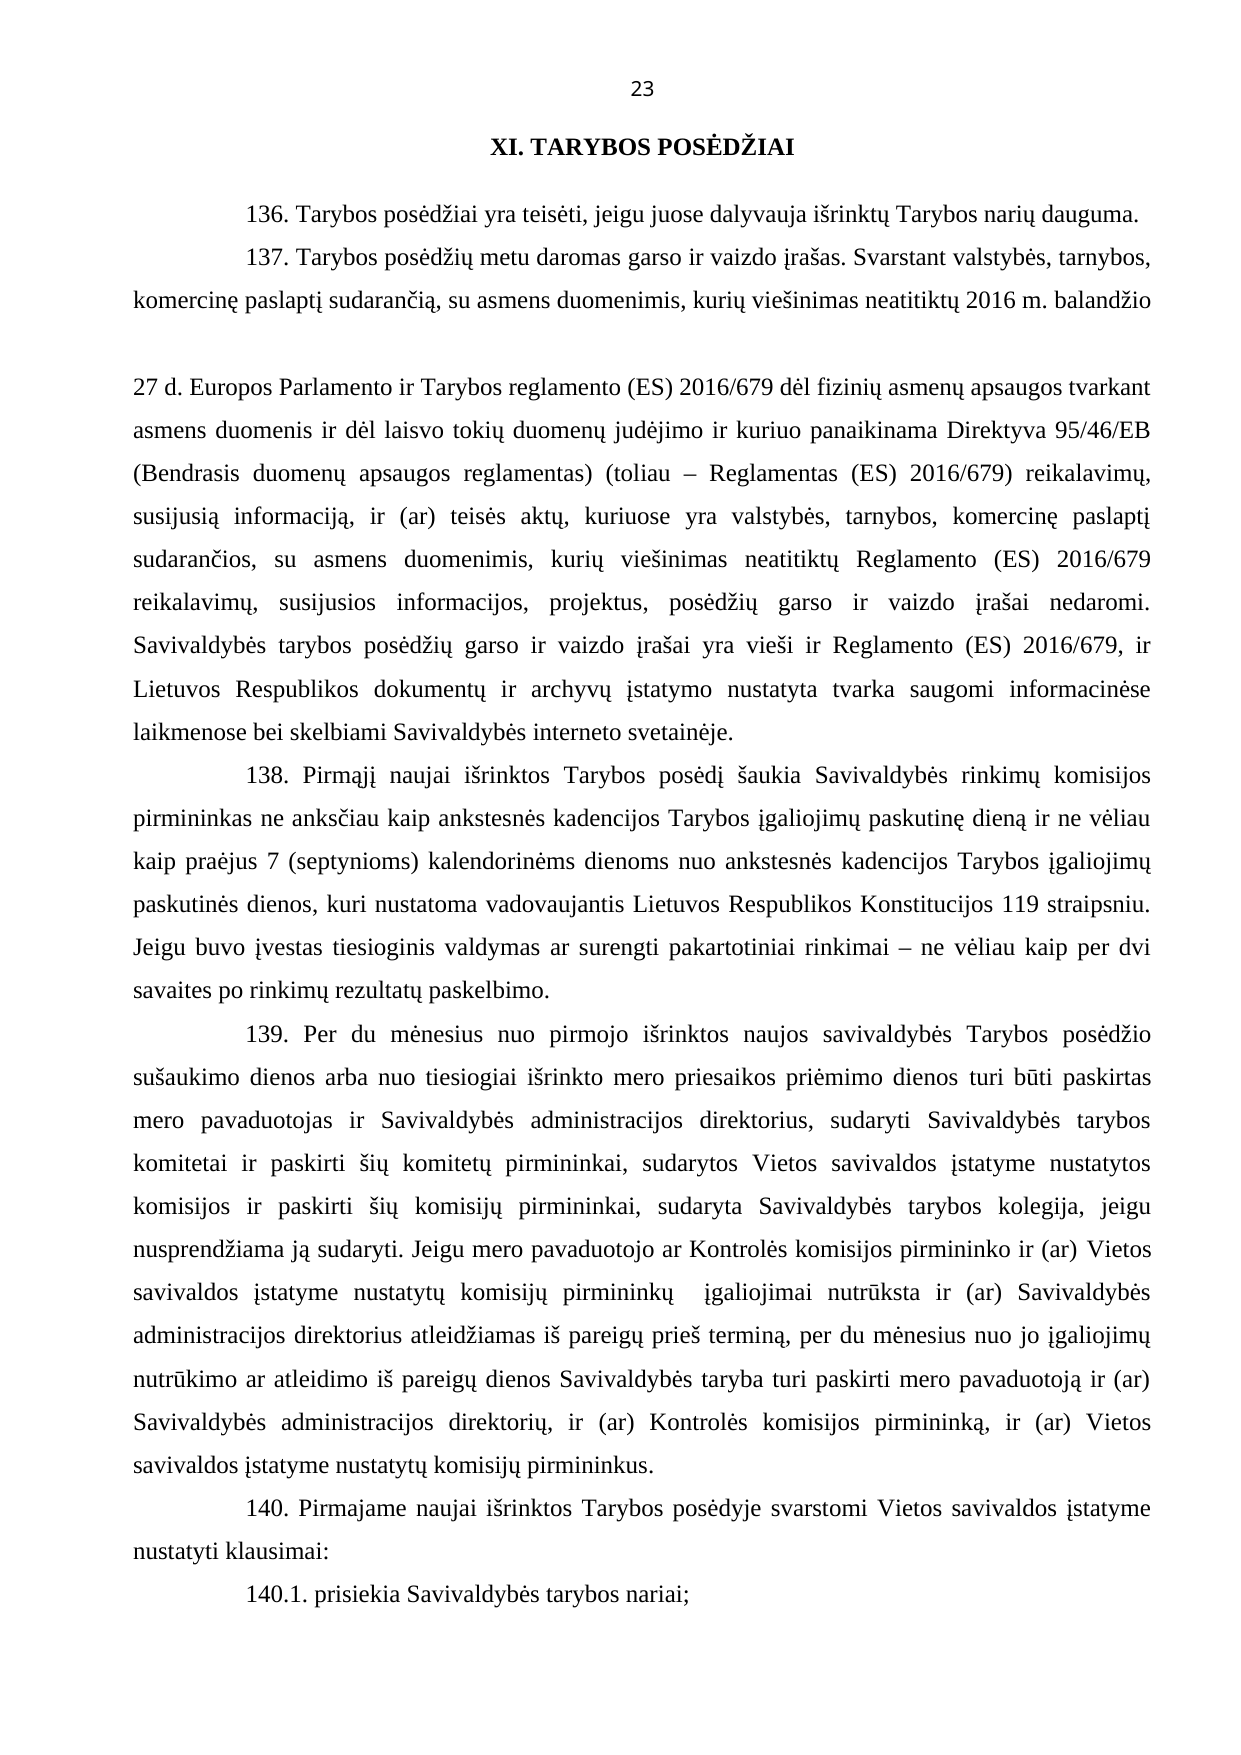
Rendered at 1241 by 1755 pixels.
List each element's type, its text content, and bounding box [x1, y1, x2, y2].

text XI. TARYBOS POSĖDŽIAI [133, 132, 1152, 161]
text 140.1. prisiekia Savivaldybės tarybos nariai; [133, 1579, 1152, 1608]
text 140. Pirmajame naujai išrinktos Tarybos posėdyje svarstomi Vietos savivaldos įstatyme nustatyti klausimai: [133, 1493, 1152, 1565]
text 137. Tarybos posėdžių metu daromas garso ir vaizdo įrašas. Svarstant valstybės, tarnybos, komercinę paslaptį sudarančią, su asmens duomenimis, kurių viešinimas neatitiktų 2016 m. balandžio 27 d. Europos Parlamento ir Tarybos reglamento (ES) 2016/679 dėl fizinių asmenų apsaugos tvarkant asmens duomenis ir dėl laisvo tokių duomenų judėjimo ir kuriuo panaikinama Direktyva 95/46/EB (Bendrasis duomenų apsaugos reglamentas) (toliau – Reglamentas (ES) 2016/679) reikalavimų, susijusią informaciją, ir (ar) teisės aktų, kuriuose yra valstybės, tarnybos, komercinę paslaptį sudarančios, su asmens duomenimis, kurių viešinimas neatitiktų Reglamento (ES) 2016/679 reikalavimų, susijusios informacijos, projektus, posėdžių garso ir vaizdo įrašai nedaromi. Savivaldybės tarybos posėdžių garso ir vaizdo įrašai yra vieši ir Reglamento (ES) 2016/679, ir Lietuvos Respublikos dokumentų ir archyvų įstatymo nustatyta tvarka saugomi informacinėse laikmenose bei skelbiami Savivaldybės interneto svetainėje. [133, 242, 1152, 746]
text 138. Pirmąjį naujai išrinktos Tarybos posėdį šaukia Savivaldybės rinkimų komisijos pirmininkas ne anksčiau kaip ankstesnės kadencijos Tarybos įgaliojimų paskutinę dieną ir ne vėliau kaip praėjus 7 (septynioms) kalendorinėms dienoms nuo ankstesnės kadencijos Tarybos įgaliojimų paskutinės dienos, kuri nustatoma vadovaujantis Lietuvos Respublikos Konstitucijos 119 straipsniu. Jeigu buvo įvestas tiesioginis valdymas ar surengti pakartotiniai rinkimai – ne vėliau kaip per dvi savaites po rinkimų rezultatų paskelbimo. [133, 760, 1152, 1004]
text 136. Tarybos posėdžiai yra teisėti, jeigu juose dalyvauja išrinktų Tarybos narių dauguma. [133, 199, 1152, 228]
text 139. Per du mėnesius nuo pirmojo išrinktos naujos savivaldybės Tarybos posėdžio sušaukimo dienos arba nuo tiesiogiai išrinkto mero priesaikos priėmimo dienos turi būti paskirtas mero pavaduotojas ir Savivaldybės administracijos direktorius, sudaryti Savivaldybės tarybos komitetai ir paskirti šių komitetų pirmininkai, sudarytos Vietos savivaldos įstatyme nustatytos komisijos ir paskirti šių komisijų pirmininkai, sudaryta Savivaldybės tarybos kolegija, jeigu nusprendžiama ją sudaryti. Jeigu mero pavaduotojo ar Kontrolės komisijos pirmininko ir (ar) Vietos savivaldos įstatyme nustatytų komisijų pirmininkų įgaliojimai nutrūksta ir (ar) Savivaldybės administracijos direktorius atleidžiamas iš pareigų prieš terminą, per du mėnesius nuo jo įgaliojimų nutrūkimo ar atleidimo iš pareigų dienos Savivaldybės taryba turi paskirti mero pavaduotoją ir (ar) Savivaldybės administracijos direktorių, ir (ar) Kontrolės komisijos pirmininką, ir (ar) Vietos savivaldos įstatyme nustatytų komisijų pirmininkus. [133, 1019, 1152, 1479]
